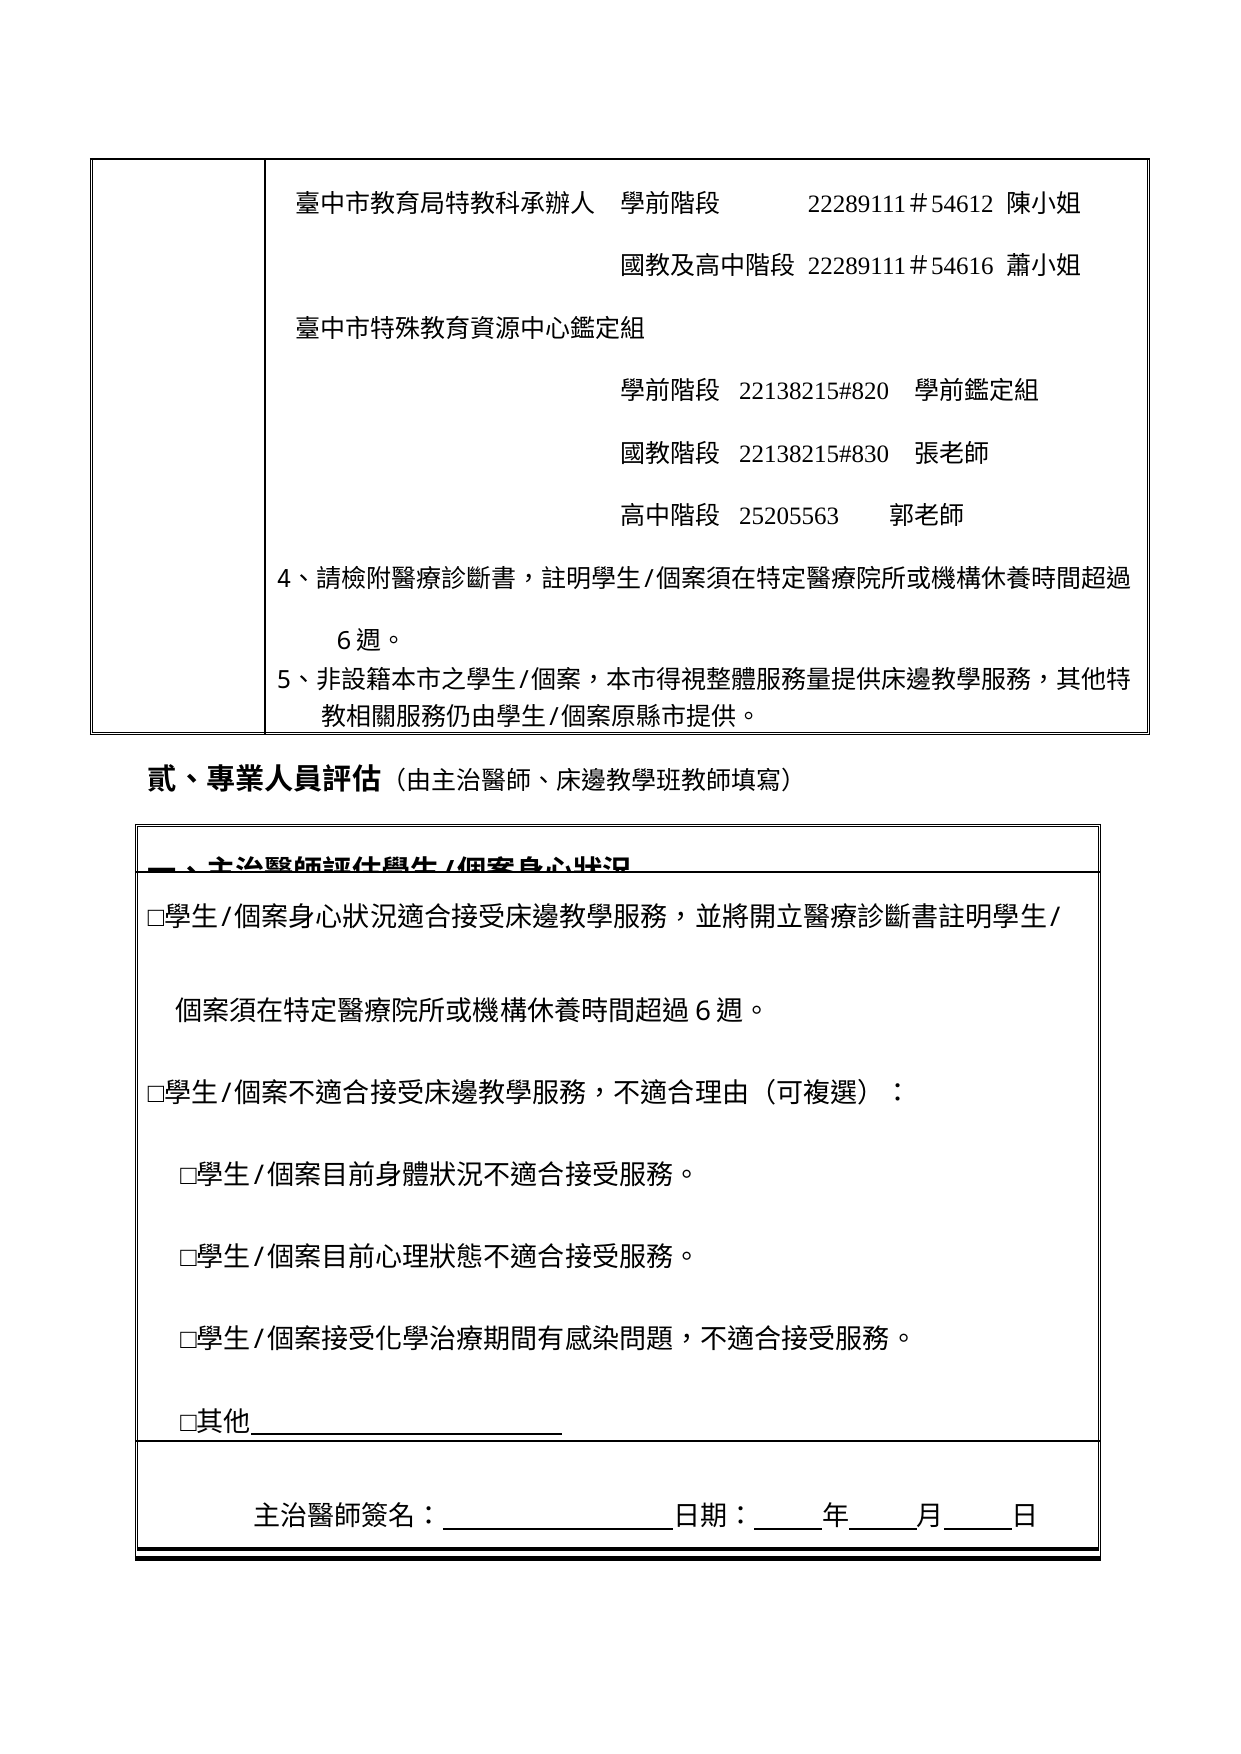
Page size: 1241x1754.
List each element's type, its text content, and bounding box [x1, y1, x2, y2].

table_header 一、主治醫師評估學生/個案身心狀況 [138, 827, 1098, 871]
table_cell □學生/個案身心狀況適合接受床邊教學服務，並將開立醫療診斷書註明學生/個案須在特定醫療院所或機構休養時間超過6週。 □學生/個案不適合接受床邊教學服務，不適合理由（可複選）： □學生/個案目前身體狀況不適合接受服務。 □學生/個案目前心理狀態不適合接受服務。 □學生/個案接受化學治療期間有感染問題，不適合接受服務。 □其他 [138, 873, 1098, 1440]
table_cell [93, 160, 264, 732]
table_cell 主治醫師簽名： 日期： 年 月 日 [138, 1442, 1098, 1547]
table_cell 臺中市教育局特教科承辦人 學前階段 22289111＃54612 陳小姐 國教及高中階段 22289111＃54616 蕭小姐 臺中市特殊教育資源中心鑑定組 學前階段 22138215#820 學前鑑定組 國教階段 22138215#830 張老師 高中階段 25205563 郭老師 4、請檢附醫療診斷書，註明學生/個案須在特定醫療院所或機構休養時間超過 6週。 5、非設籍本市之學生/個案，本市得視整體服務量提供床邊教學服務，其他特 教相關服務仍由學生/個案原縣市提供。 [266, 160, 1147, 732]
text 貳、專業人員評估（由主治醫師、床邊教學班教師填寫） [148, 735, 1092, 798]
